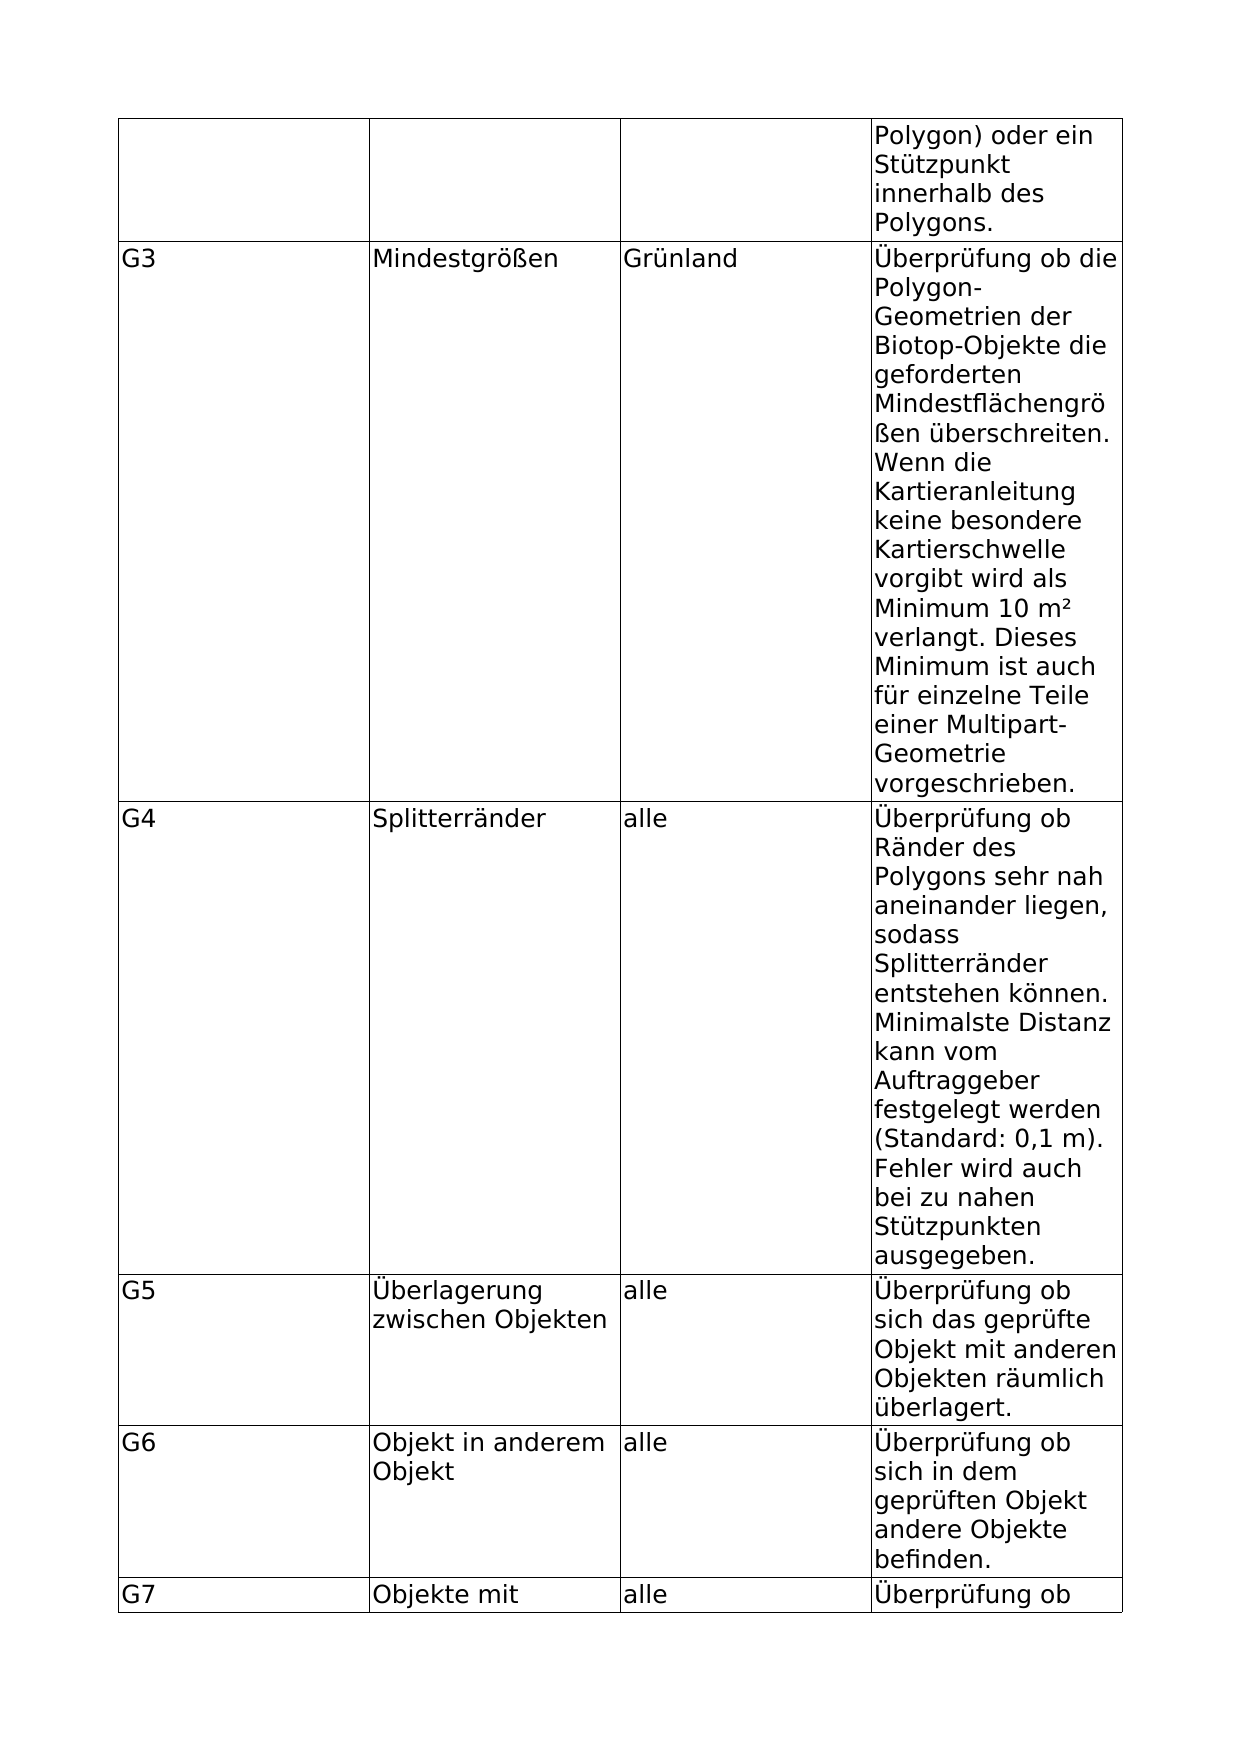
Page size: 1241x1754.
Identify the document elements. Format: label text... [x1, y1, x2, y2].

table_cell G7 [119, 1578, 369, 1612]
table_cell alle [621, 1426, 871, 1577]
table_cell Objekte mit [370, 1578, 620, 1612]
table_cell [621, 119, 871, 241]
table_cell G3 [119, 242, 369, 801]
table_cell Überlagerung zwischen Objekten [370, 1275, 620, 1425]
table_cell alle [621, 1578, 871, 1612]
table_cell [370, 119, 620, 241]
table_cell Überprüfung ob sich das geprüfte Objekt mit anderen Objekten räumlich überlagert. [872, 1275, 1122, 1425]
table_cell Objekt in anderem Objekt [370, 1426, 620, 1577]
table_cell Grünland [621, 242, 871, 801]
table_cell G6 [119, 1426, 369, 1577]
table_cell Überprüfung ob sich in dem geprüften Objekt andere Objekte befinden. [872, 1426, 1122, 1577]
table_cell Polygon) oder ein Stützpunkt innerhalb des Polygons. [872, 119, 1122, 241]
table_cell alle [621, 802, 871, 1273]
table_cell Überprüfung ob [872, 1578, 1122, 1612]
table_cell alle [621, 1275, 871, 1425]
table_cell [119, 119, 369, 241]
table_cell Mindestgrößen [370, 242, 620, 801]
table_cell Überprüfung ob Ränder des Polygons sehr nah aneinander liegen, sodass Splitterränder entstehen können. Minimalste Distanz kann vom Auftraggeber festgelegt werden (Standard: 0,1 m). Fehler wird auch bei zu nahen Stützpunkten ausgegeben. [872, 802, 1122, 1273]
table_cell G4 [119, 802, 369, 1273]
table_cell Überprüfung ob die Polygon-Geometrien der Biotop-Objekte die geforderten Mindestflächengrößen überschreiten. Wenn die Kartieranleitung keine besondere Kartierschwelle vorgibt wird als Minimum 10 m² verlangt. Dieses Minimum ist auch für einzelne Teile einer Multipart-Geometrie vorgeschrieben. [872, 242, 1122, 801]
table_cell G5 [119, 1275, 369, 1425]
table_cell Splitterränder [370, 802, 620, 1273]
